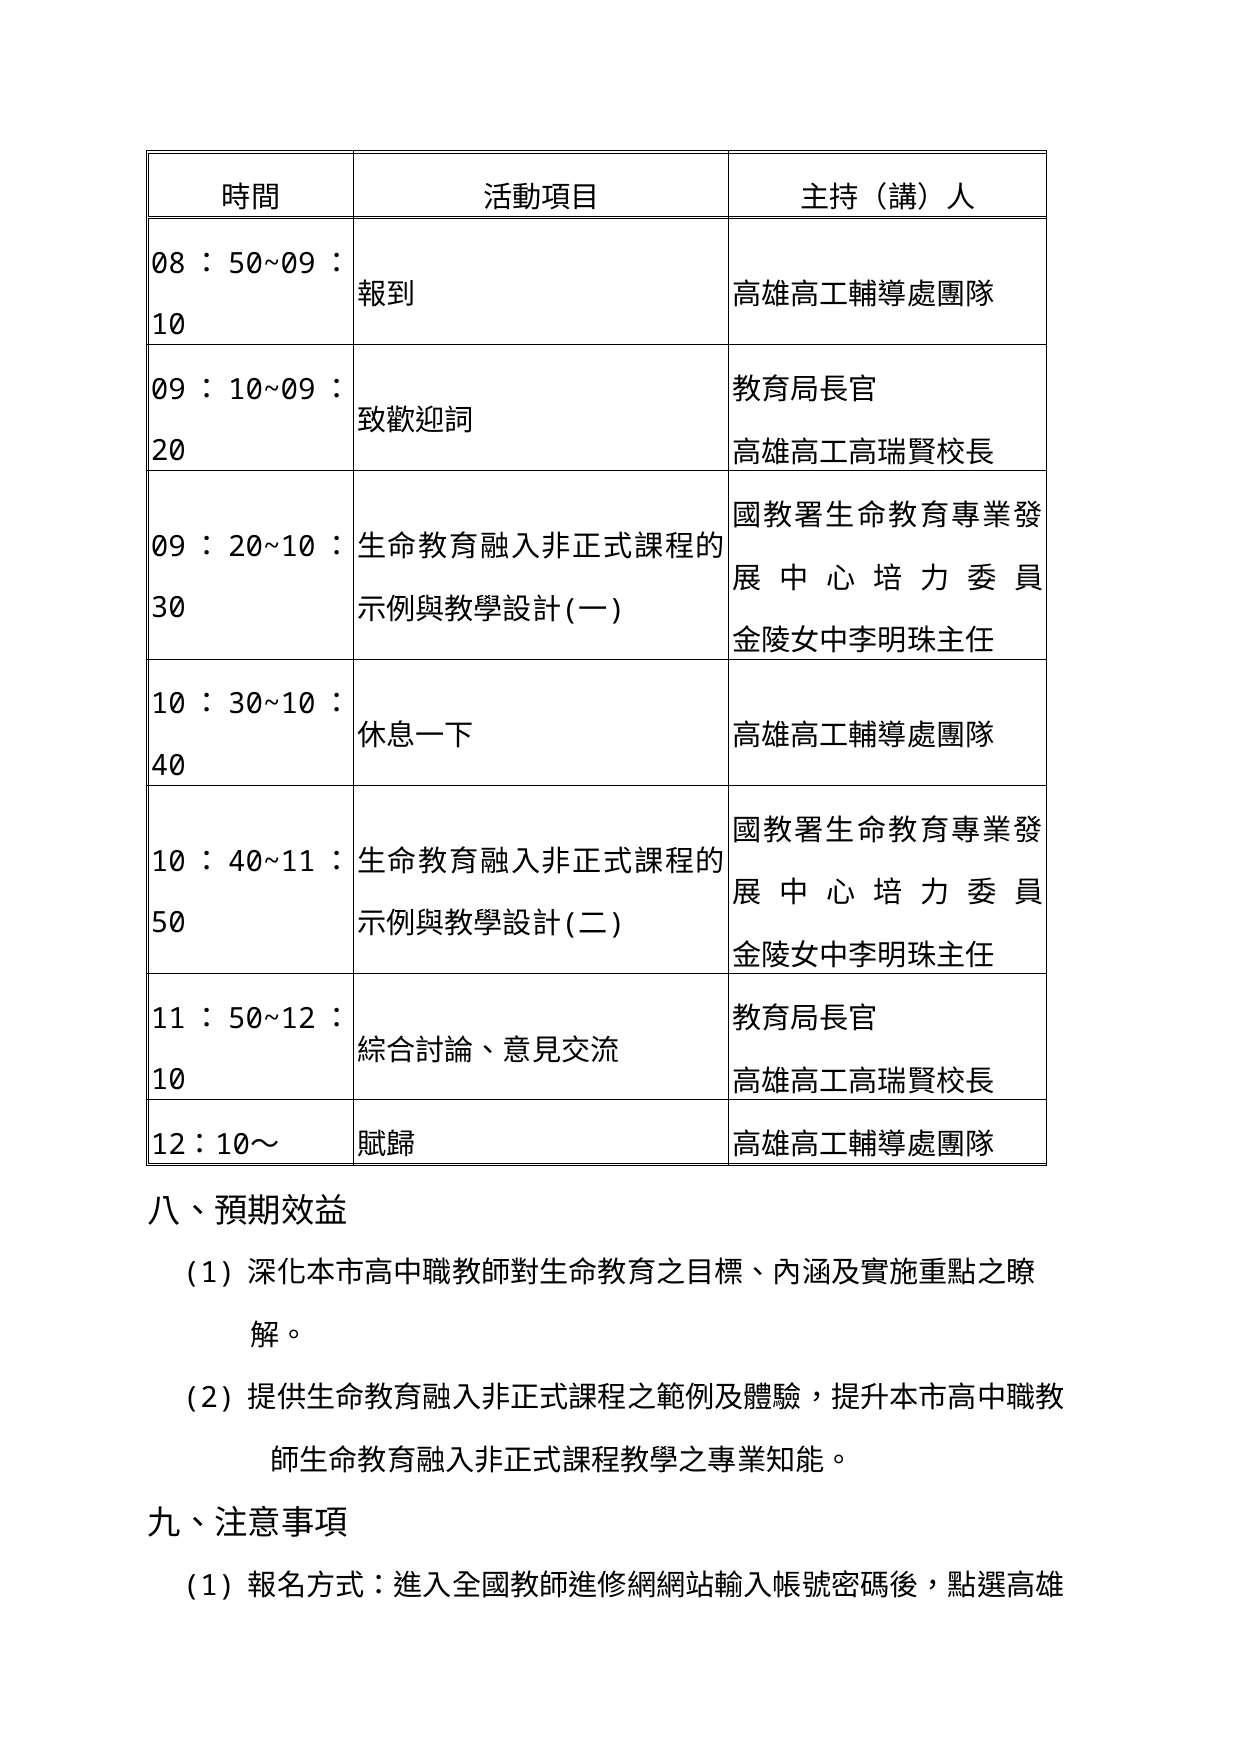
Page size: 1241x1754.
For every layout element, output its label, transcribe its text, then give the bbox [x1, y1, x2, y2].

table_cell 11：50~12：10 [149, 974, 353, 1099]
text 八、預期效益 [148, 1166, 1092, 1228]
table_cell 高雄高工輔導處團隊 [729, 219, 1046, 344]
table_cell 綜合討論、意見交流 [354, 974, 728, 1099]
table_cell 09：20~10：30 [149, 471, 353, 659]
table_cell 生命教育融入非正式課程的示例與教學設計(二) [354, 786, 728, 973]
text 九、注意事項 [148, 1478, 1092, 1541]
table_cell 高雄高工輔導處團隊 [729, 1100, 1046, 1163]
table_cell 12：10〜 [149, 1100, 353, 1163]
table_cell 休息一下 [354, 660, 728, 785]
list 深化本市高中職教師對生命教育之目標、內涵及實施重點之瞭 [148, 1228, 1092, 1291]
table_cell 生命教育融入非正式課程的示例與教學設計(一) [354, 471, 728, 659]
table_cell 10：40~11：50 [149, 786, 353, 973]
table_cell 國教署生命教育專業發展中心培力委員 金陵女中李明珠主任 [729, 786, 1046, 973]
list 提供生命教育融入非正式課程之範例及體驗，提升本市高中職教 [148, 1353, 1092, 1416]
table_cell 教育局長官 高雄高工高瑞賢校長 [729, 345, 1046, 470]
list 報名方式：進入全國教師進修網網站輸入帳號密碼後，點選高雄 [148, 1541, 1092, 1603]
table_cell 08：50~09：10 [149, 219, 353, 344]
text 師生命教育融入非正式課程教學之專業知能。 [148, 1416, 1092, 1478]
table_cell 高雄高工輔導處團隊 [729, 660, 1046, 785]
table_cell 09：10~09：20 [149, 345, 353, 470]
text 解。 [198, 1291, 1092, 1353]
table_cell 國教署生命教育專業發展中心培力委員 金陵女中李明珠主任 [729, 471, 1046, 659]
table_header 時間 [149, 154, 353, 216]
table_header 活動項目 [354, 154, 728, 216]
table_header 主持（講）人 [729, 154, 1046, 216]
table_cell 致歡迎詞 [354, 345, 728, 470]
table_cell 賦歸 [354, 1100, 728, 1163]
table_cell 教育局長官 高雄高工高瑞賢校長 [729, 974, 1046, 1099]
table_cell 10：30~10：40 [149, 660, 353, 785]
table_cell 報到 [354, 219, 728, 344]
